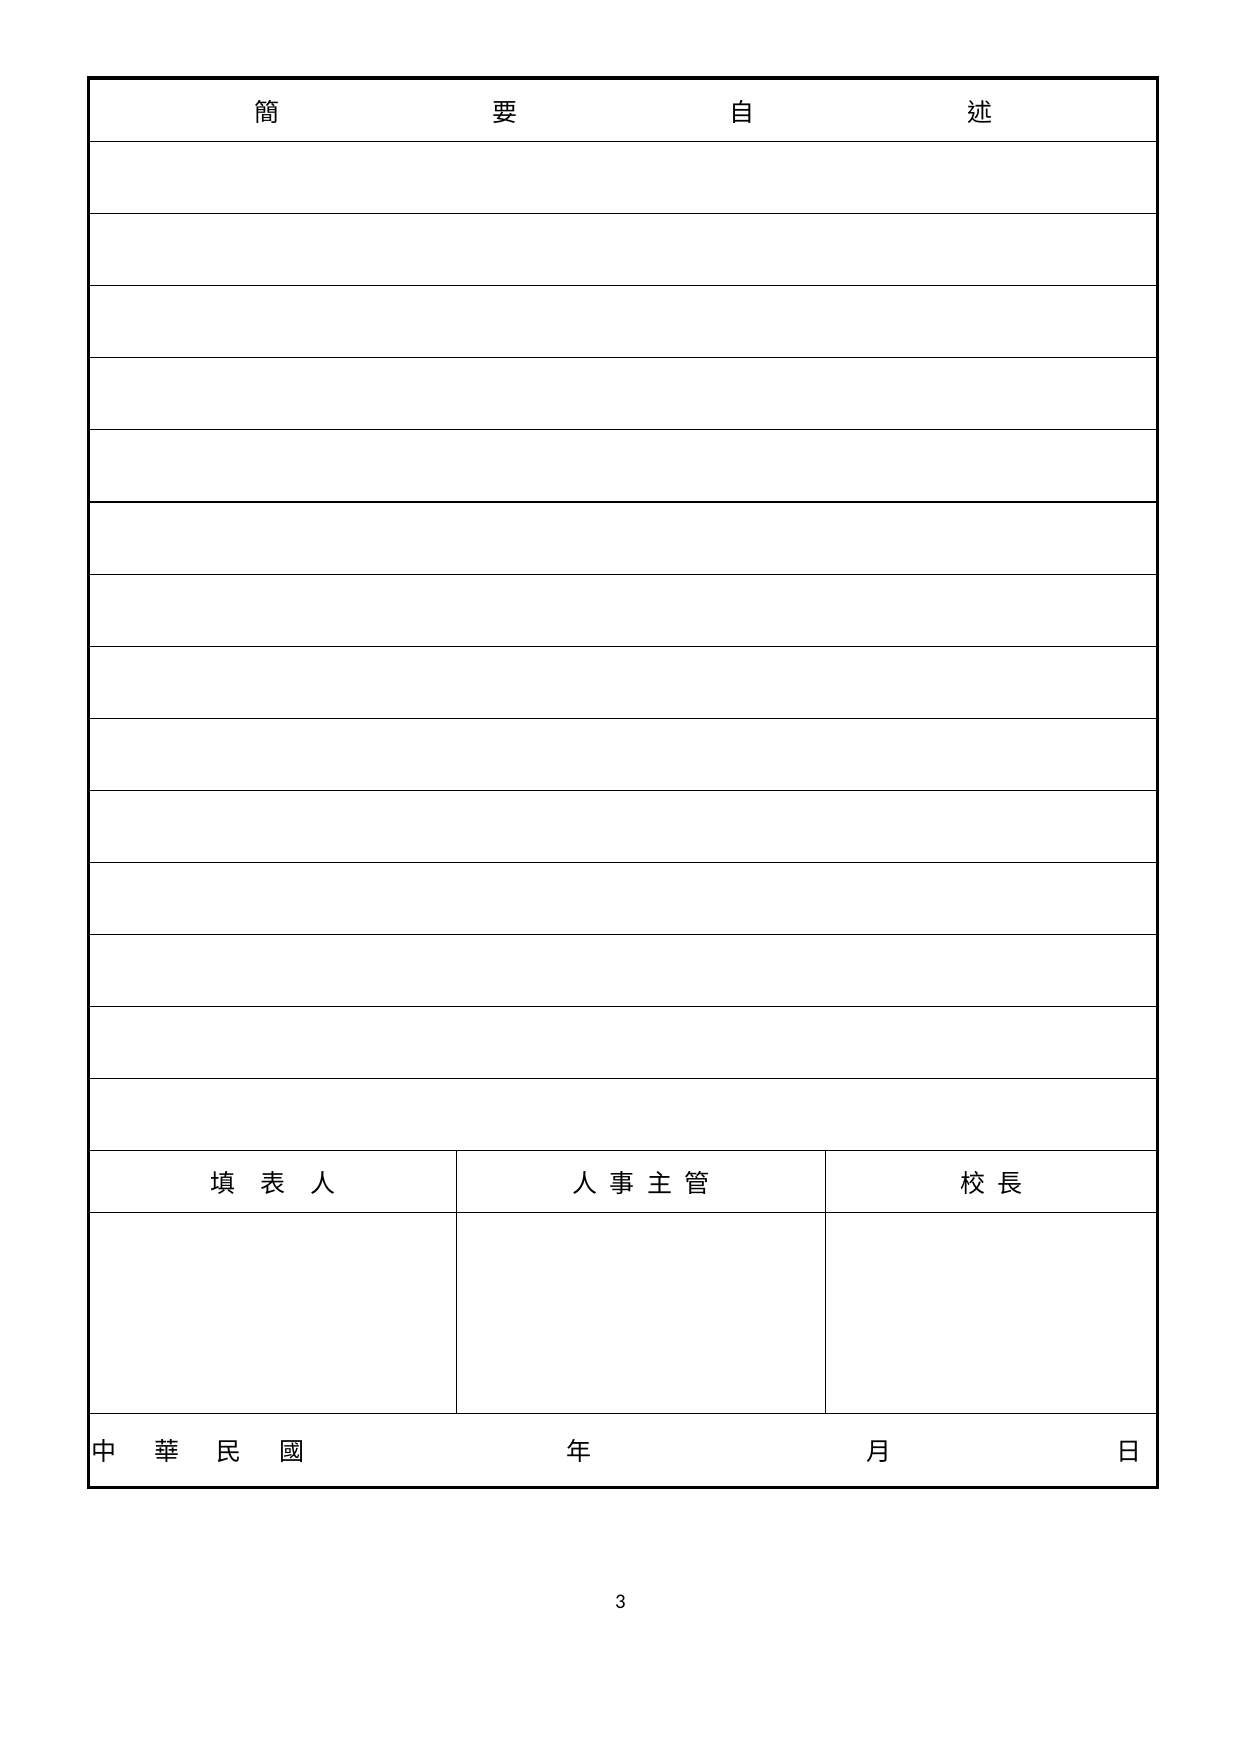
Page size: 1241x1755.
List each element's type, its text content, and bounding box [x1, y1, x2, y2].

table_cell [90, 214, 1156, 285]
table_cell [90, 1213, 456, 1412]
table_cell 人 事 主 管 [457, 1151, 825, 1212]
table_header 簡 要 自 述 [90, 80, 1156, 141]
table_cell [90, 430, 1156, 501]
table_cell 中 華 民 國 年 月 日 [90, 1414, 1156, 1486]
table_cell [90, 935, 1156, 1006]
table_cell [90, 719, 1156, 790]
table_cell [457, 1213, 825, 1412]
table_cell [90, 286, 1156, 357]
table_cell [90, 647, 1156, 718]
table_cell [90, 142, 1156, 213]
table_cell [826, 1213, 1156, 1412]
table_cell [90, 1079, 1156, 1150]
table_cell [90, 863, 1156, 934]
table_cell [90, 575, 1156, 646]
table_cell 填 表 人 [90, 1151, 456, 1212]
table_cell [90, 503, 1156, 573]
table_cell 校 長 [826, 1151, 1156, 1212]
table_cell [90, 1007, 1156, 1078]
table_cell [90, 791, 1156, 862]
table_cell [90, 358, 1156, 429]
